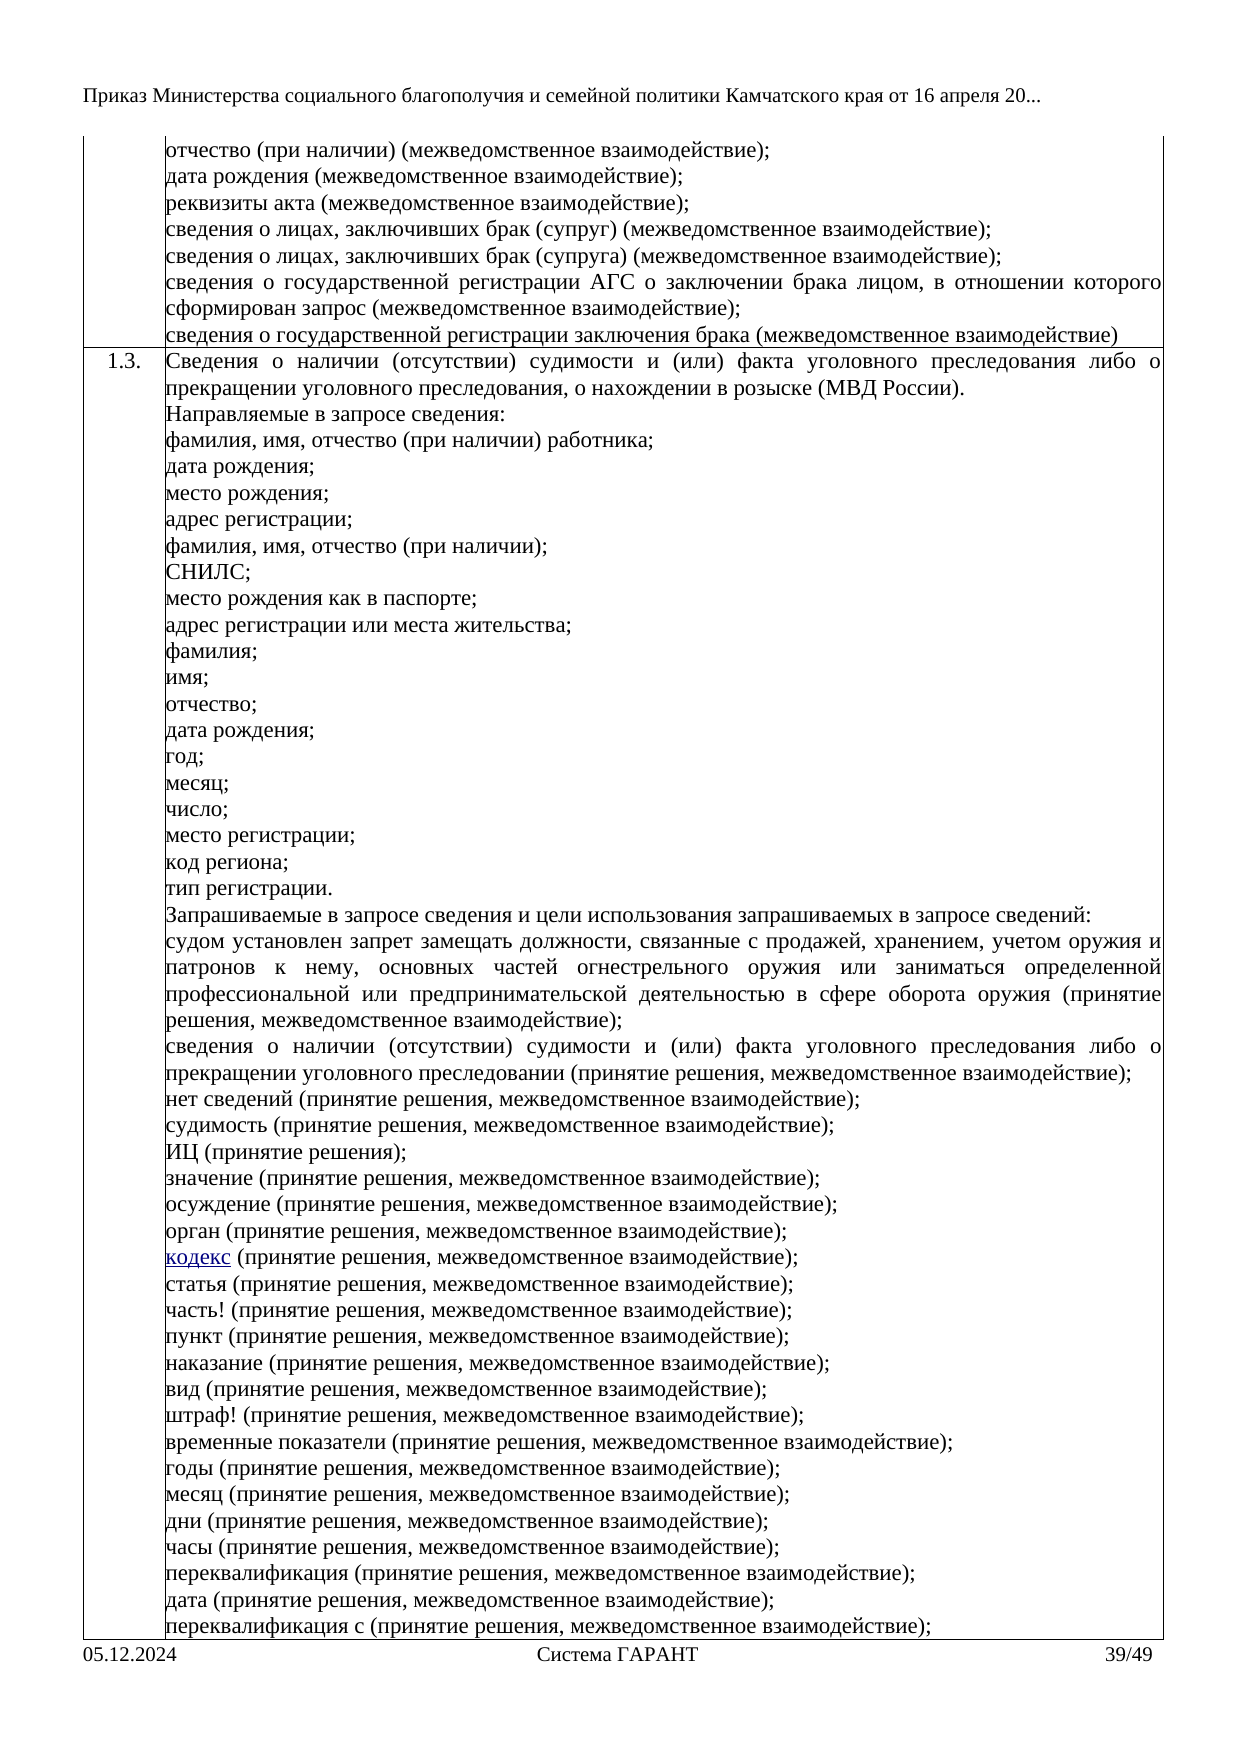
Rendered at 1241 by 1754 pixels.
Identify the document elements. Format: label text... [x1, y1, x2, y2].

table_cell Сведения о наличии (отсутствии) судимости и (или) факта уголовного преследования либо о прекращении уголовного преследования, о нахождении в розыске (МВД России). Направляемые в запросе сведения: фамилия, имя, отчество (при наличии) работника; дата рождения; место рождения; адрес регистрации; фамилия, имя, отчество (при наличии); СНИЛС; место рождения как в паспорте; адрес регистрации или места жительства; фамилия; имя; отчество; дата рождения; год; месяц; число; место регистрации; код региона; тип регистрации. Запрашиваемые в запросе сведения и цели использования запрашиваемых в запросе сведений: судом установлен запрет замещать должности, связанные с продажей, хранением, учетом оружия и патронов к нему, основных частей огнестрельного оружия или заниматься определенной профессиональной или предпринимательской деятельностью в сфере оборота оружия (принятие решения, межведомственное взаимодействие); сведения о наличии (отсутствии) судимости и (или) факта уголовного преследования либо о прекращении уголовного преследовании (принятие решения, межведомственное взаимодействие); нет сведений (принятие решения, межведомственное взаимодействие); судимость (принятие решения, межведомственное взаимодействие); ИЦ (принятие решения); значение (принятие решения, межведомственное взаимодействие); осуждение (принятие решения, межведомственное взаимодействие); орган (принятие решения, межведомственное взаимодействие); кодекс (принятие решения, межведомственное взаимодействие); статья (принятие решения, межведомственное взаимодействие); часть! (принятие решения, межведомственное взаимодействие); пункт (принятие решения, межведомственное взаимодействие); наказание (принятие решения, межведомственное взаимодействие); вид (принятие решения, межведомственное взаимодействие); штраф! (принятие решения, межведомственное взаимодействие); временные показатели (принятие решения, межведомственное взаимодействие); годы (принятие решения, межведомственное взаимодействие); месяц (принятие решения, межведомственное взаимодействие); дни (принятие решения, межведомственное взаимодействие); часы (принятие решения, межведомственное взаимодействие); переквалификация (принятие решения, межведомственное взаимодействие); дата (принятие решения, межведомственное взаимодействие); переквалификация с (принятие решения, межведомственное взаимодействие); [166, 348, 1163, 1639]
table_cell [84, 136, 165, 347]
table_cell отчество (при наличии) (межведомственное взаимодействие); дата рождения (межведомственное взаимодействие); реквизиты акта (межведомственное взаимодействие); сведения о лицах, заключивших брак (супруг) (межведомственное взаимодействие); сведения о лицах, заключивших брак (супруга) (межведомственное взаимодействие); сведения о государственной регистрации АГС о заключении брака лицом, в отношении которого сформирован запрос (межведомственное взаимодействие); сведения о государственной регистрации заключения брака (межведомственное взаимодействие) [166, 136, 1163, 347]
table_cell 1.3. [84, 348, 165, 1639]
